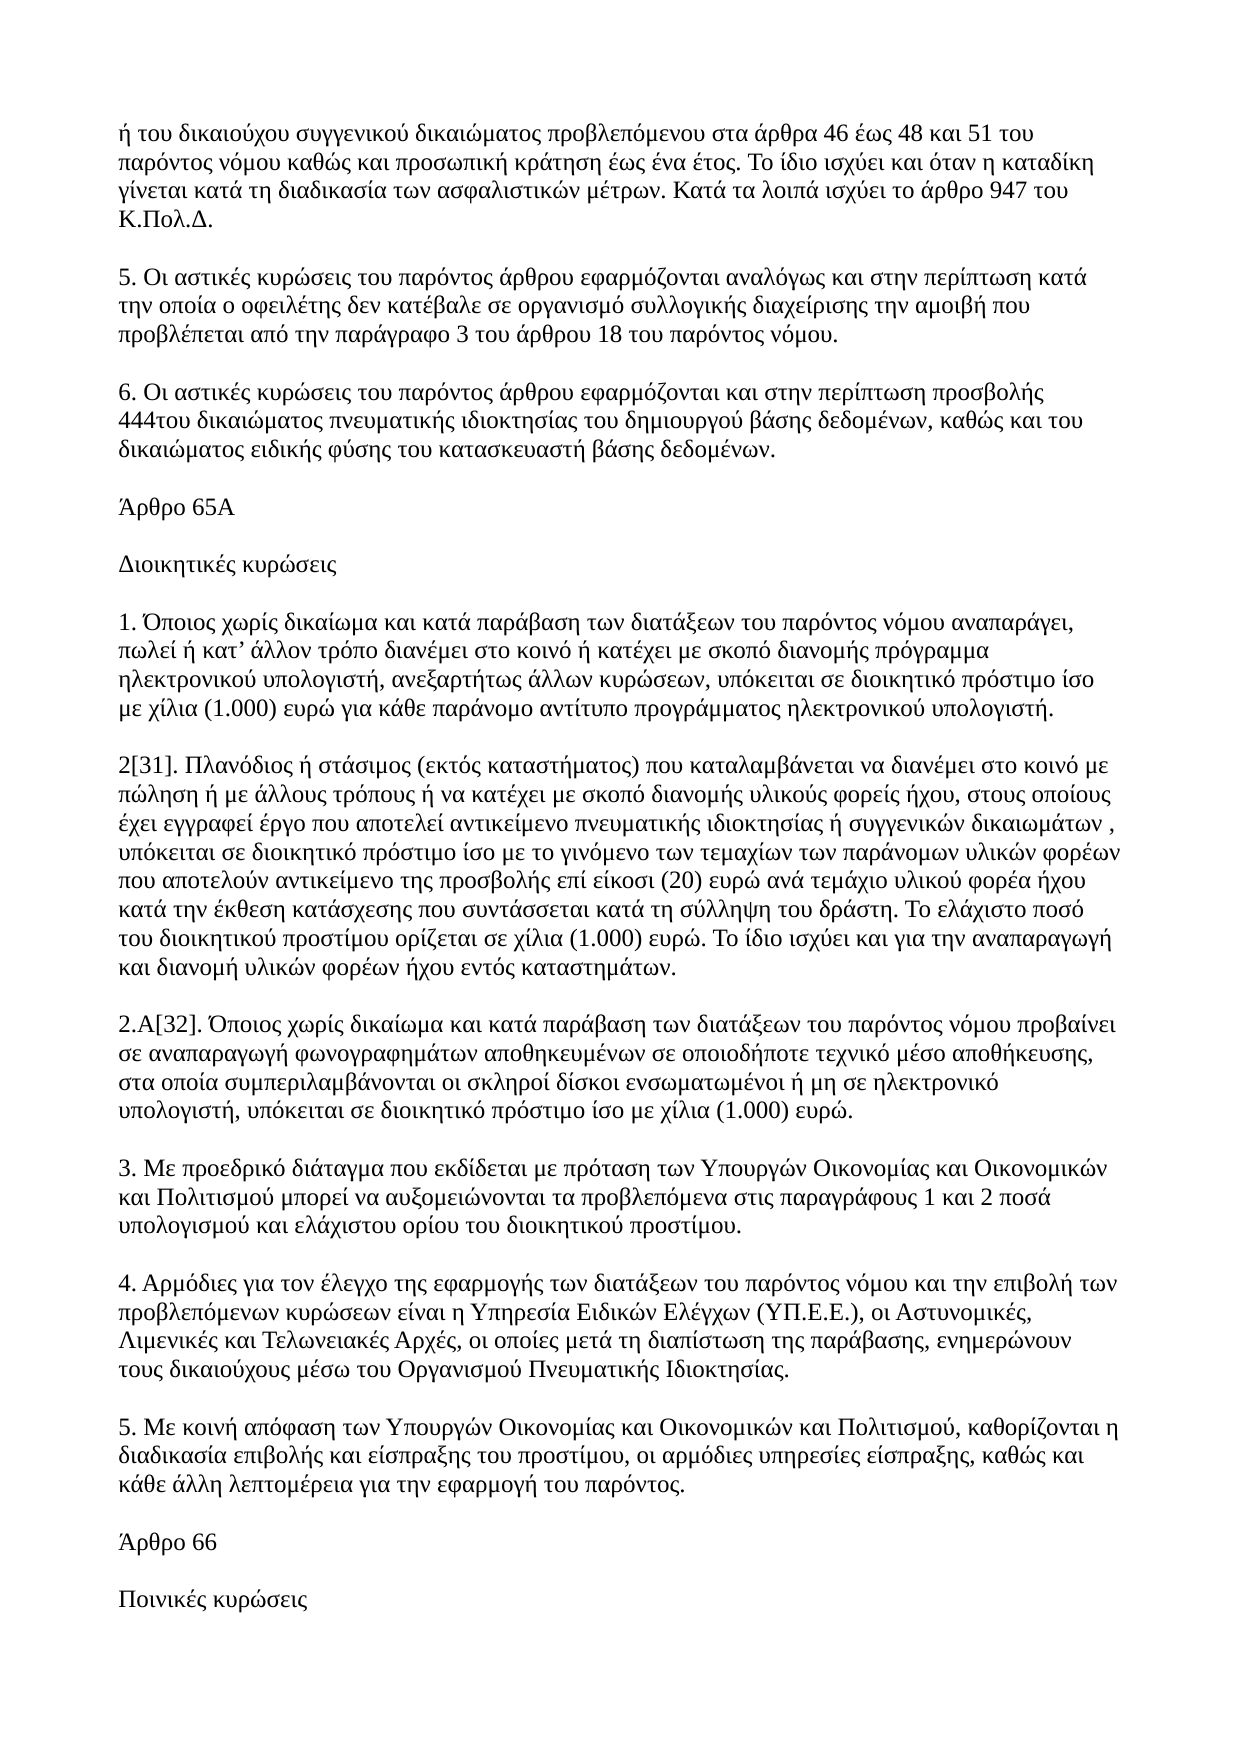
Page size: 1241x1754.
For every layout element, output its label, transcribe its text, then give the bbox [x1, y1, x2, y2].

text 2.Α[32]. Όποιος χωρίς δικαίωμα και κατά παράβαση των διατάξεων του παρόντος νόμου προβαίνει σε αναπαραγωγή φωνογραφημάτων αποθηκευμένων σε οποιοδήποτε τεχνικό μέσο αποθήκευσης, στα οποία συμπεριλαμβάνονται οι σκληροί δίσκοι ενσωματωμένοι ή μη σε ηλεκτρονικό υπολογιστή, υπόκειται σε διοικητικό πρόστιμο ίσο με χίλια (1.000) ευρώ. [118, 1009, 1122, 1124]
text 4. Αρμόδιες για τον έλεγχο της εφαρμογής των διατάξεων του παρόντος νόμου και την επιβολή των προβλεπόμενων κυρώσεων είναι η Υπηρεσία Ειδικών Ελέγχων (ΥΠ.Ε.Ε.), οι Αστυνομικές, Λιμενικές και Τελωνειακές Αρχές, οι οποίες μετά τη διαπίστωση της παράβασης, ενημερώνουν τους δικαιούχους μέσω του Οργανισμού Πνευματικής Ιδιοκτησίας. [118, 1268, 1122, 1383]
text Άρθρο 66 [118, 1527, 1122, 1556]
text 5. Με κοινή απόφαση των Υπουργών Οικονομίας και Οικονομικών και Πολιτισμού, καθορίζονται η διαδικασία επιβολής και είσπραξης του προστίμου, οι αρμόδιες υπηρεσίες είσπραξης, καθώς και κάθε άλλη λεπτομέρεια για την εφαρμογή του παρόντος. [118, 1412, 1122, 1498]
text Ποινικές κυρώσεις [118, 1584, 1122, 1613]
text 2[31]. Πλανόδιος ή στάσιμος (εκτός καταστήματος) που καταλαμβάνεται να διανέμει στο κοινό με πώληση ή με άλλους τρόπους ή να κατέχει με σκοπό διανομής υλικούς φορείς ήχου, στους οποίους έχει εγγραφεί έργο που αποτελεί αντικείμενο πνευματικής ιδιοκτησίας ή συγγενικών δικαιωμάτων , υπόκειται σε διοικητικό πρόστιμο ίσο με το γινόμενο των τεμαχίων των παράνομων υλικών φορέων που αποτελούν αντικείμενο της προσβολής επί είκοσι (20) ευρώ ανά τεμάχιο υλικού φορέα ήχου κατά την έκθεση κατάσχεσης που συντάσσεται κατά τη σύλληψη του δράστη. Το ελάχιστο ποσό του διοικητικού προστίμου ορίζεται σε χίλια (1.000) ευρώ. Το ίδιο ισχύει και για την αναπαραγωγή και διανομή υλικών φορέων ήχου εντός καταστημάτων. [118, 751, 1122, 981]
text ή του δικαιούχου συγγενικού δικαιώματος προβλεπόμενου στα άρθρα 46 έως 48 και 51 του παρόντος νόμου καθώς και προσωπική κράτηση έως ένα έτος. Το ίδιο ισχύει και όταν η καταδίκη γίνεται κατά τη διαδικασία των ασφαλιστικών μέτρων. Κατά τα λοιπά ισχύει το άρθρο 947 του Κ.Πολ.Δ. [118, 118, 1122, 233]
text 6. Οι αστικές κυρώσεις του παρόντος άρθρου εφαρμόζονται και στην περίπτωση προσβολής 444του δικαιώματος πνευματικής ιδιοκτησίας του δημιουργού βάσης δεδομένων, καθώς και του δικαιώματος ειδικής φύσης του κατασκευαστή βάσης δεδομένων. [118, 377, 1122, 463]
text 3. Με προεδρικό διάταγμα που εκδίδεται με πρόταση των Υπουργών Οικονομίας και Οικονομικών και Πολιτισμού μπορεί να αυξομειώνονται τα προβλεπόμενα στις παραγράφους 1 και 2 ποσά υπολογισμού και ελάχιστου ορίου του διοικητικού προστίμου. [118, 1153, 1122, 1239]
text Άρθρο 65Α [118, 492, 1122, 521]
text 1. Όποιος χωρίς δικαίωμα και κατά παράβαση των διατάξεων του παρόντος νόμου αναπαράγει, πωλεί ή κατ’ άλλον τρόπο διανέμει στο κοινό ή κατέχει με σκοπό διανομής πρόγραμμα ηλεκτρονικού υπολογιστή, ανεξαρτήτως άλλων κυρώσεων, υπόκειται σε διοικητικό πρόστιμο ίσο με χίλια (1.000) ευρώ για κάθε παράνομο αντίτυπο προγράμματος ηλεκτρονικού υπολογιστή. [118, 607, 1122, 722]
text Διοικητικές κυρώσεις [118, 549, 1122, 578]
text 5. Οι αστικές κυρώσεις του παρόντος άρθρου εφαρμόζονται αναλόγως και στην περίπτωση κατά την οποία ο οφειλέτης δεν κατέβαλε σε οργανισμό συλλογικής διαχείρισης την αμοιβή που προβλέπεται από την παράγραφο 3 του άρθρου 18 του παρόντος νόμου. [118, 262, 1122, 348]
